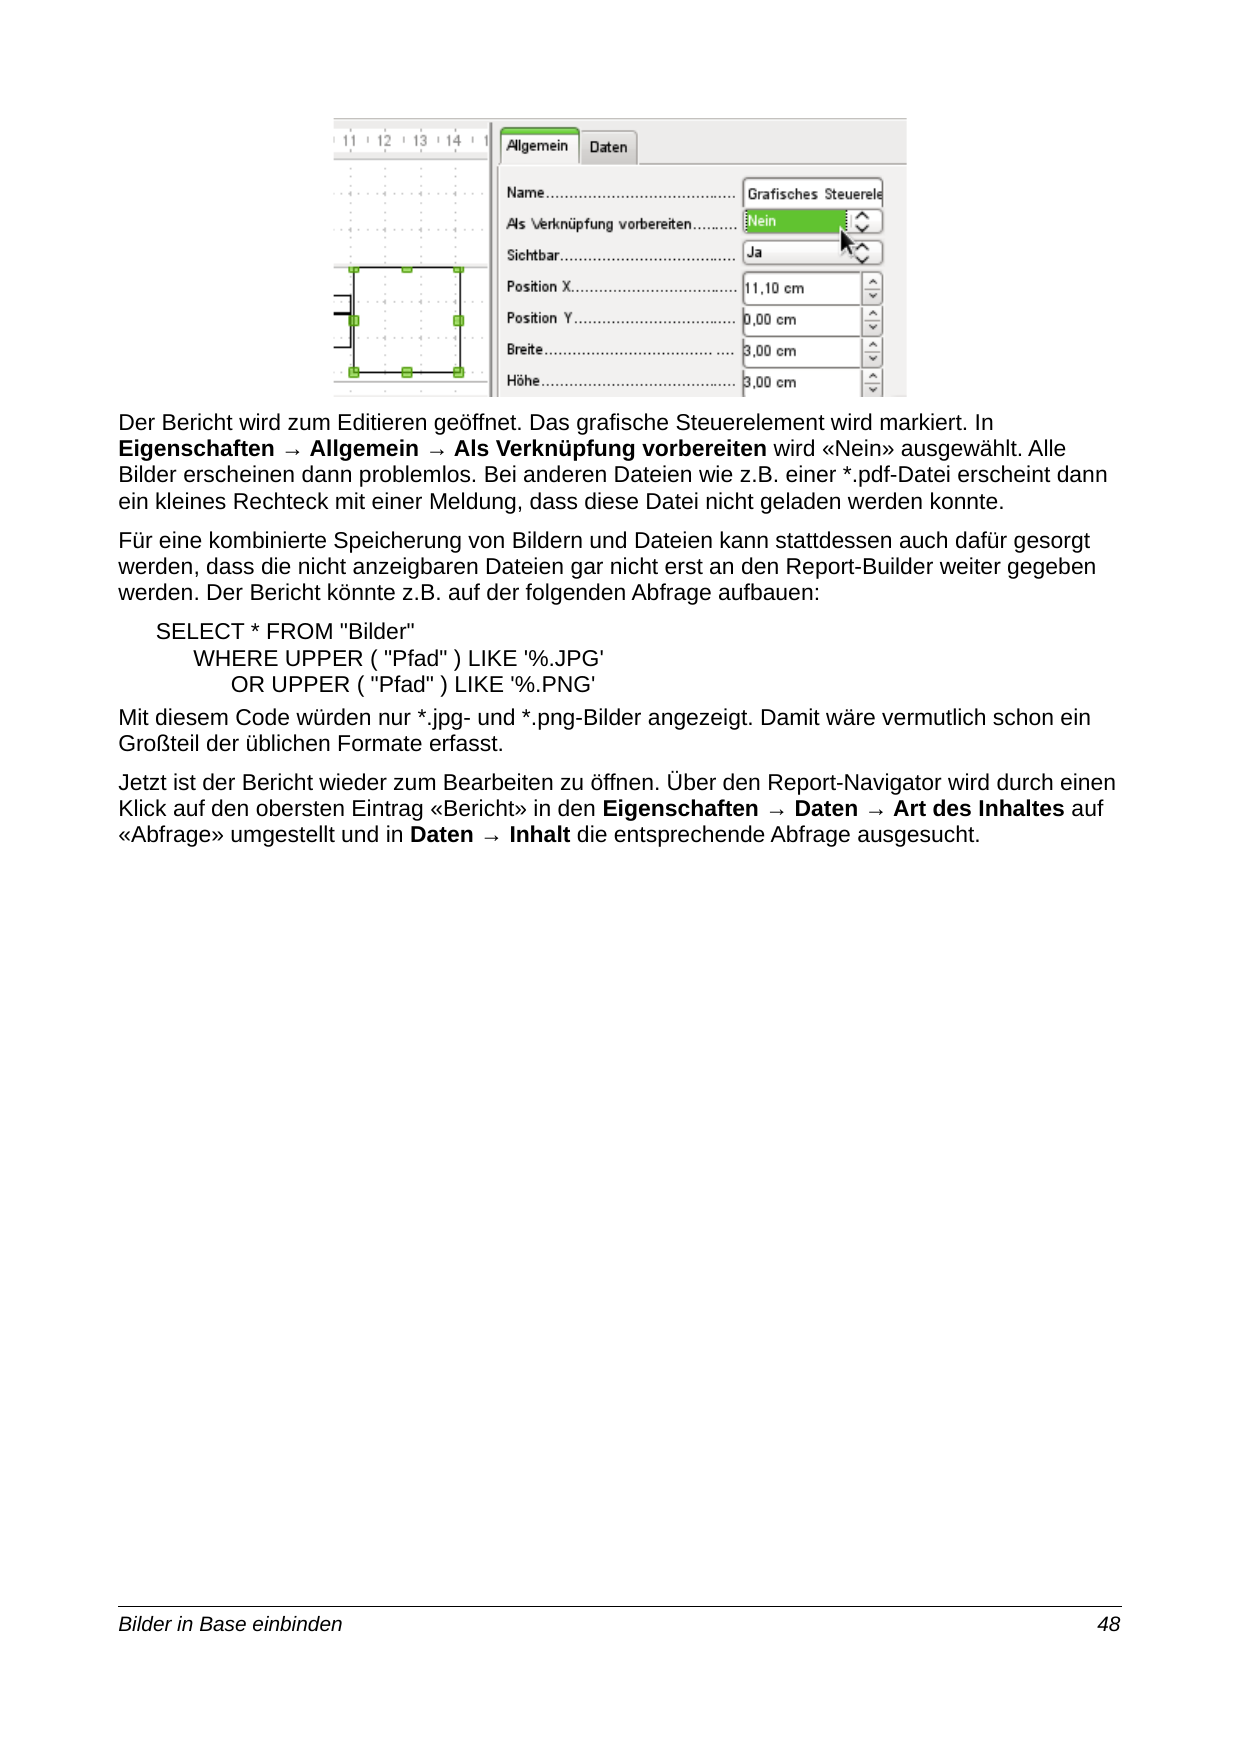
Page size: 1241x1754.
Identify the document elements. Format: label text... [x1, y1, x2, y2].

picture [333, 118, 907, 397]
text OR UPPER ( "Pfad" ) LIKE '%.PNG' [156, 671, 1122, 697]
text SELECT * FROM "Bilder" [156, 618, 1122, 644]
text Für eine kombinierte Speicherung von Bildern und Dateien kann stattdessen auch dafür gesorgt werden, dass die nicht anzeigbaren Dateien gar nicht erst an den Report-Builder weiter gegeben werden. Der Bericht könnte z.B. auf der folgenden Abfrage aufbauen: [118, 527, 1122, 606]
text Jetzt ist der Bericht wieder zum Bearbeiten zu öffnen. Über den Report-Navigator wird durch einen Klick auf den obersten Eintrag «Bericht» in den Eigenschaften → Daten → Art des Inhaltes auf «Abfrage» umgestellt und in Daten → Inhalt die entsprechende Abfrage ausgesucht. [118, 769, 1122, 848]
text Der Bericht wird zum Editieren geöffnet. Das grafische Steuerelement wird markiert. In Eigenschaften → Allgemein → Als Verknüpfung vorbereiten wird «Nein» ausgewählt. Alle Bilder erscheinen dann problemlos. Bei anderen Dateien wie z.B. einer *.pdf-Datei erscheint dann ein kleines Rechteck mit einer Meldung, dass diese Datei nicht geladen werden konnte. [118, 409, 1122, 514]
text WHERE UPPER ( "Pfad" ) LIKE '%.JPG' [156, 644, 1122, 671]
text Mit diesem Code würden nur *.jpg- und *.png-Bilder angezeigt. Damit wäre vermutlich schon ein Großteil der üblichen Formate erfasst. [118, 703, 1122, 756]
